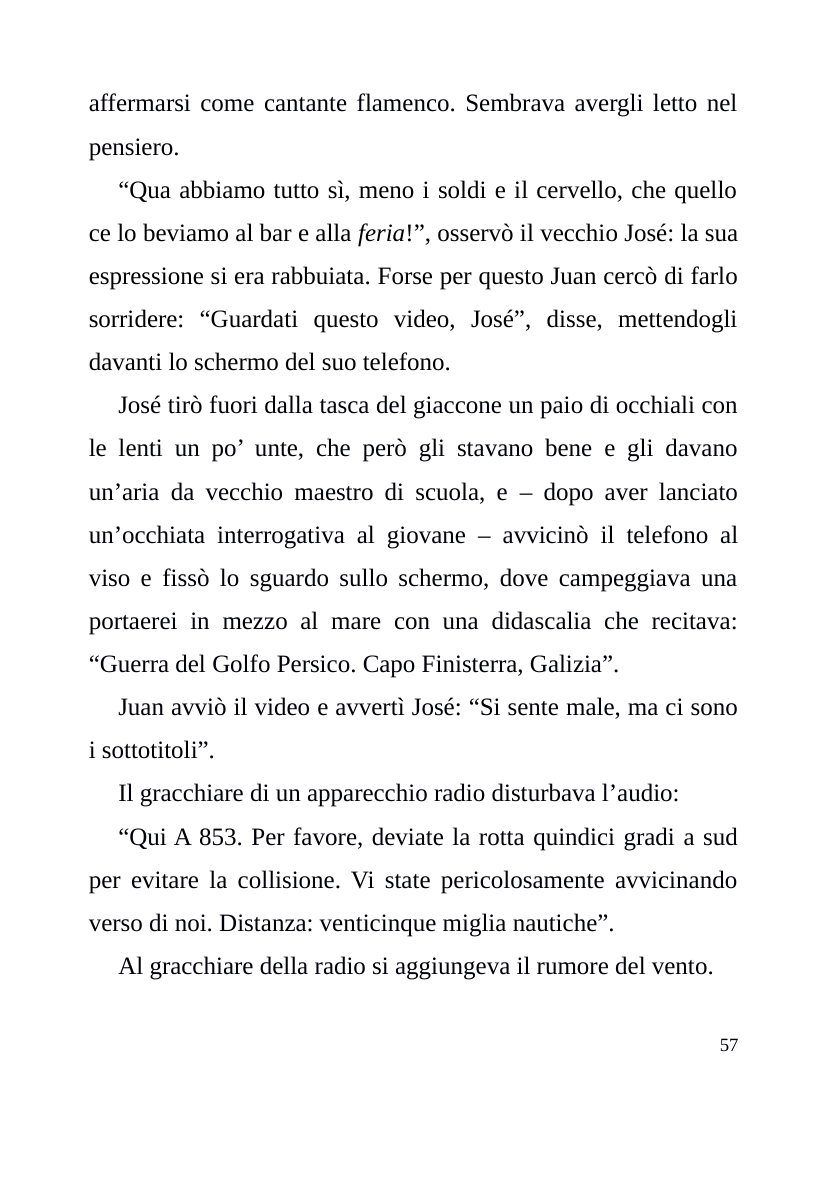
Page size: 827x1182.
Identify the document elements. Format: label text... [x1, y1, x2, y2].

text Juan avviò il video e avvertì José: “Si sente male, ma ci sono i sottotitoli”. [88, 692, 738, 764]
text Il gracchiare di un apparecchio radio disturbava l’audio: [88, 778, 738, 807]
text Al gracchiare della radio si aggiungeva il rumore del vento. [88, 951, 738, 980]
text José tirò fuori dalla tasca del giaccone un paio di occhiali con le lenti un po’ unte, che però gli stavano bene e gli davano un’aria da vecchio maestro di scuola, e – dopo aver lanciato un’occhiata interrogativa al giovane – avvicinò il telefono al viso e fissò lo sguardo sullo schermo, dove campeggiava una portaerei in mezzo al mare con una didascalia che recitava: “Guerra del Golfo Persico. Capo Finisterra, Galizia”. [88, 390, 738, 678]
text “Qui A 853. Per favore, deviate la rotta quindici gradi a sud per evitare la collisione. Vi state pericolosamente avvicinando verso di noi. Distanza: venticinque miglia nautiche”. [88, 822, 738, 937]
text affermarsi come cantante flamenco. Sembrava avergli letto nel pensiero. [88, 88, 738, 160]
text “Qua abbiamo tutto sì, meno i soldi e il cervello, che quello ce lo beviamo al bar e alla feria!”, osservò il vecchio José: la sua espressione si era rabbuiata. Forse per questo Juan cercò di farlo sorridere: “Guardati questo video, José”, disse, mettendogli davanti lo schermo del suo telefono. [88, 175, 738, 376]
